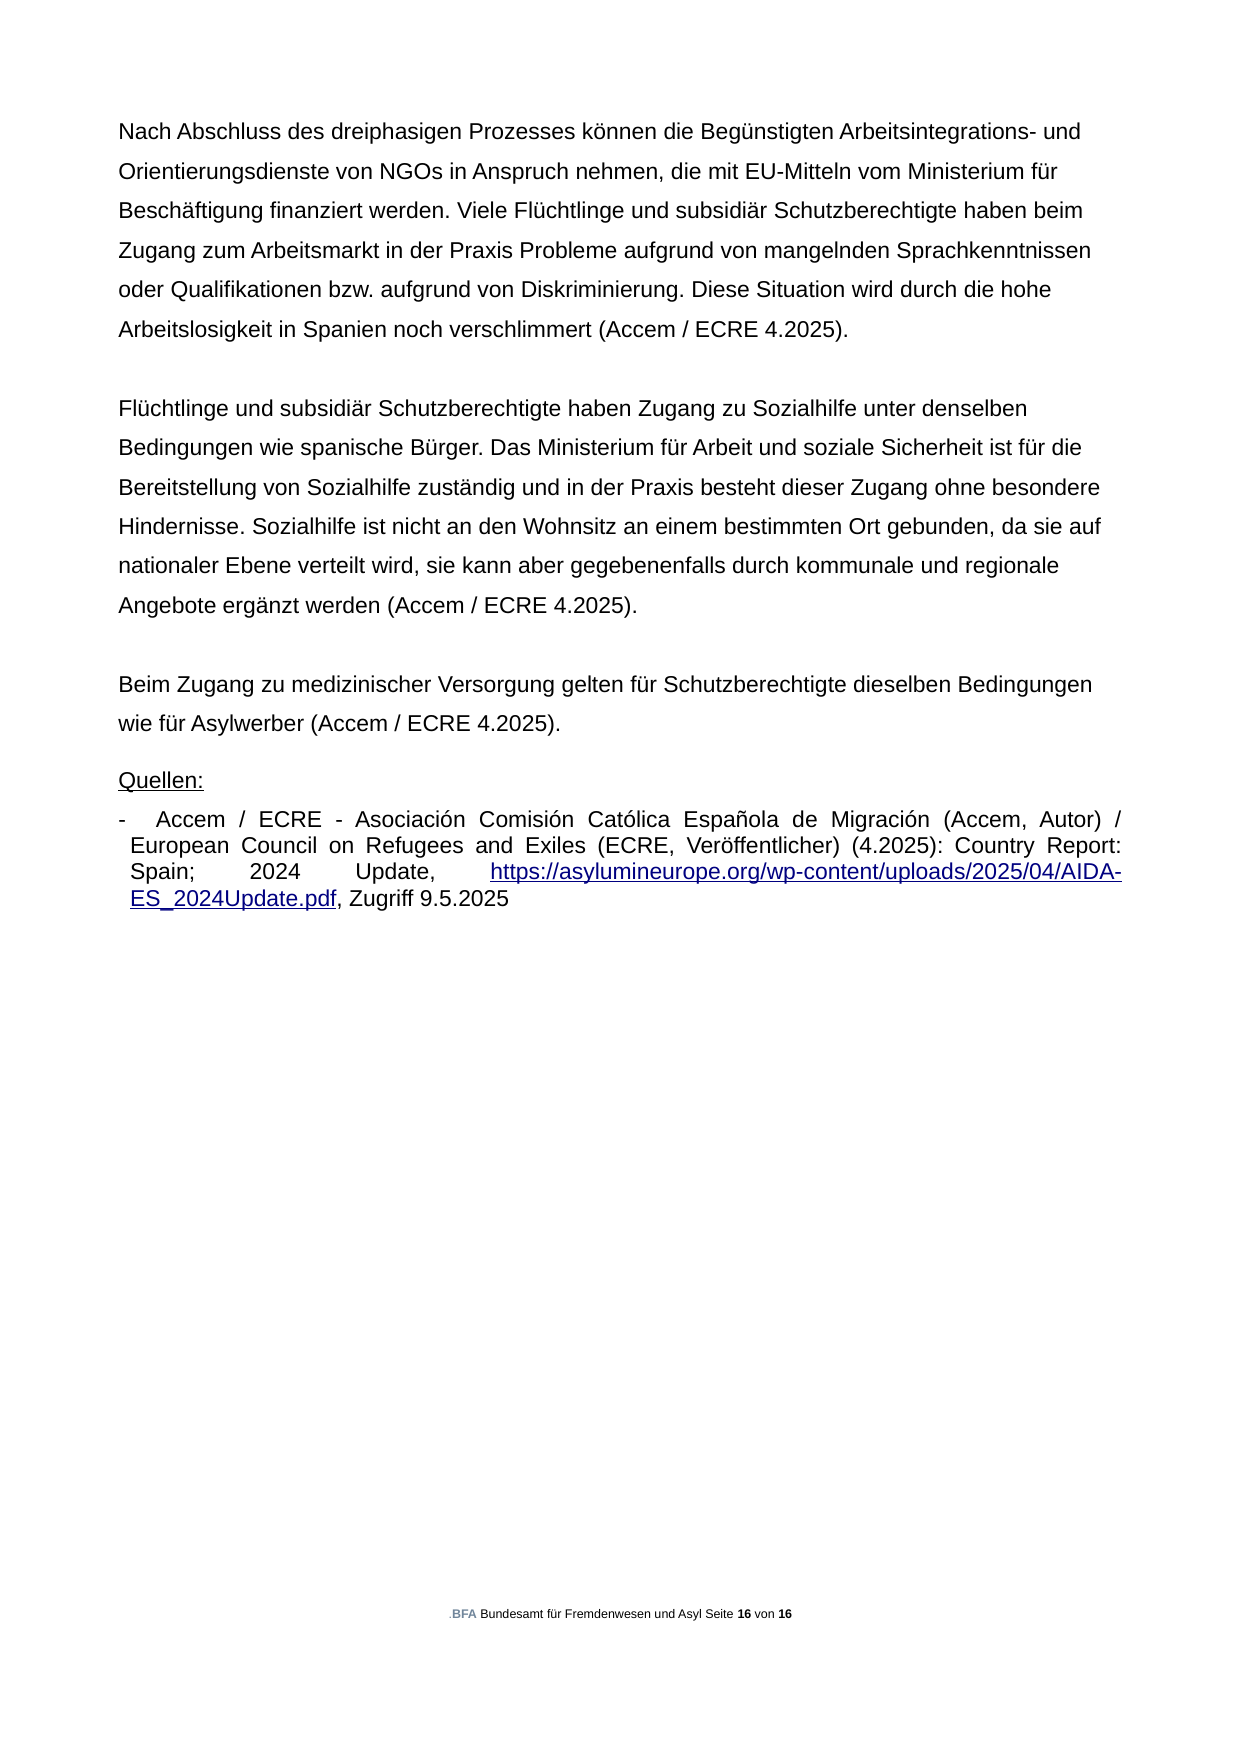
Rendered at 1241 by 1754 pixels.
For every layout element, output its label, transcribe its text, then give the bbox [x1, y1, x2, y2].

text Flüchtlinge und subsidiär Schutzberechtigte haben Zugang zu Sozialhilfe unter denselben Bedingungen wie spanische Bürger. Das Ministerium für Arbeit und soziale Sicherheit ist für die Bereitstellung von Sozialhilfe zuständig und in der Praxis besteht dieser Zugang ohne besondere Hindernisse. Sozialhilfe ist nicht an den Wohnsitz an einem bestimmten Ort gebunden, da sie auf nationaler Ebene verteilt wird, sie kann aber gegebenenfalls durch kommunale und regionale Angebote ergänzt werden (Accem / ECRE 4.2025). [118, 394, 1122, 618]
list Accem / ECRE - Asociación Comisión Católica Española de Migración (Accem, Autor) / European Council on Refugees and Exiles (ECRE, Veröffentlicher) (4.2025): Country Report: Spain; 2024 Update, https://asylumineurope.org/wp-content/uploads/2025/04/AIDA-ES_2024Update.pdf, Zugriff 9.5.2025 [118, 806, 1122, 911]
text Nach Abschluss des dreiphasigen Prozesses können die Begünstigten Arbeitsintegrations- und Orientierungsdienste von NGOs in Anspruch nehmen, die mit EU-Mitteln vom Ministerium für Beschäftigung finanziert werden. Viele Flüchtlinge und subsidiär Schutzberechtigte haben beim Zugang zum Arbeitsmarkt in der Praxis Probleme aufgrund von mangelnden Sprachkenntnissen oder Qualifikationen bzw. aufgrund von Diskriminierung. Diese Situation wird durch die hohe Arbeitslosigkeit in Spanien noch verschlimmert (Accem / ECRE 4.2025). [118, 118, 1122, 342]
text Beim Zugang zu medizinischer Versorgung gelten für Schutzberechtigte dieselben Bedingungen wie für Asylwerber (Accem / ECRE 4.2025). [118, 671, 1122, 737]
text Quellen: [118, 767, 1122, 794]
